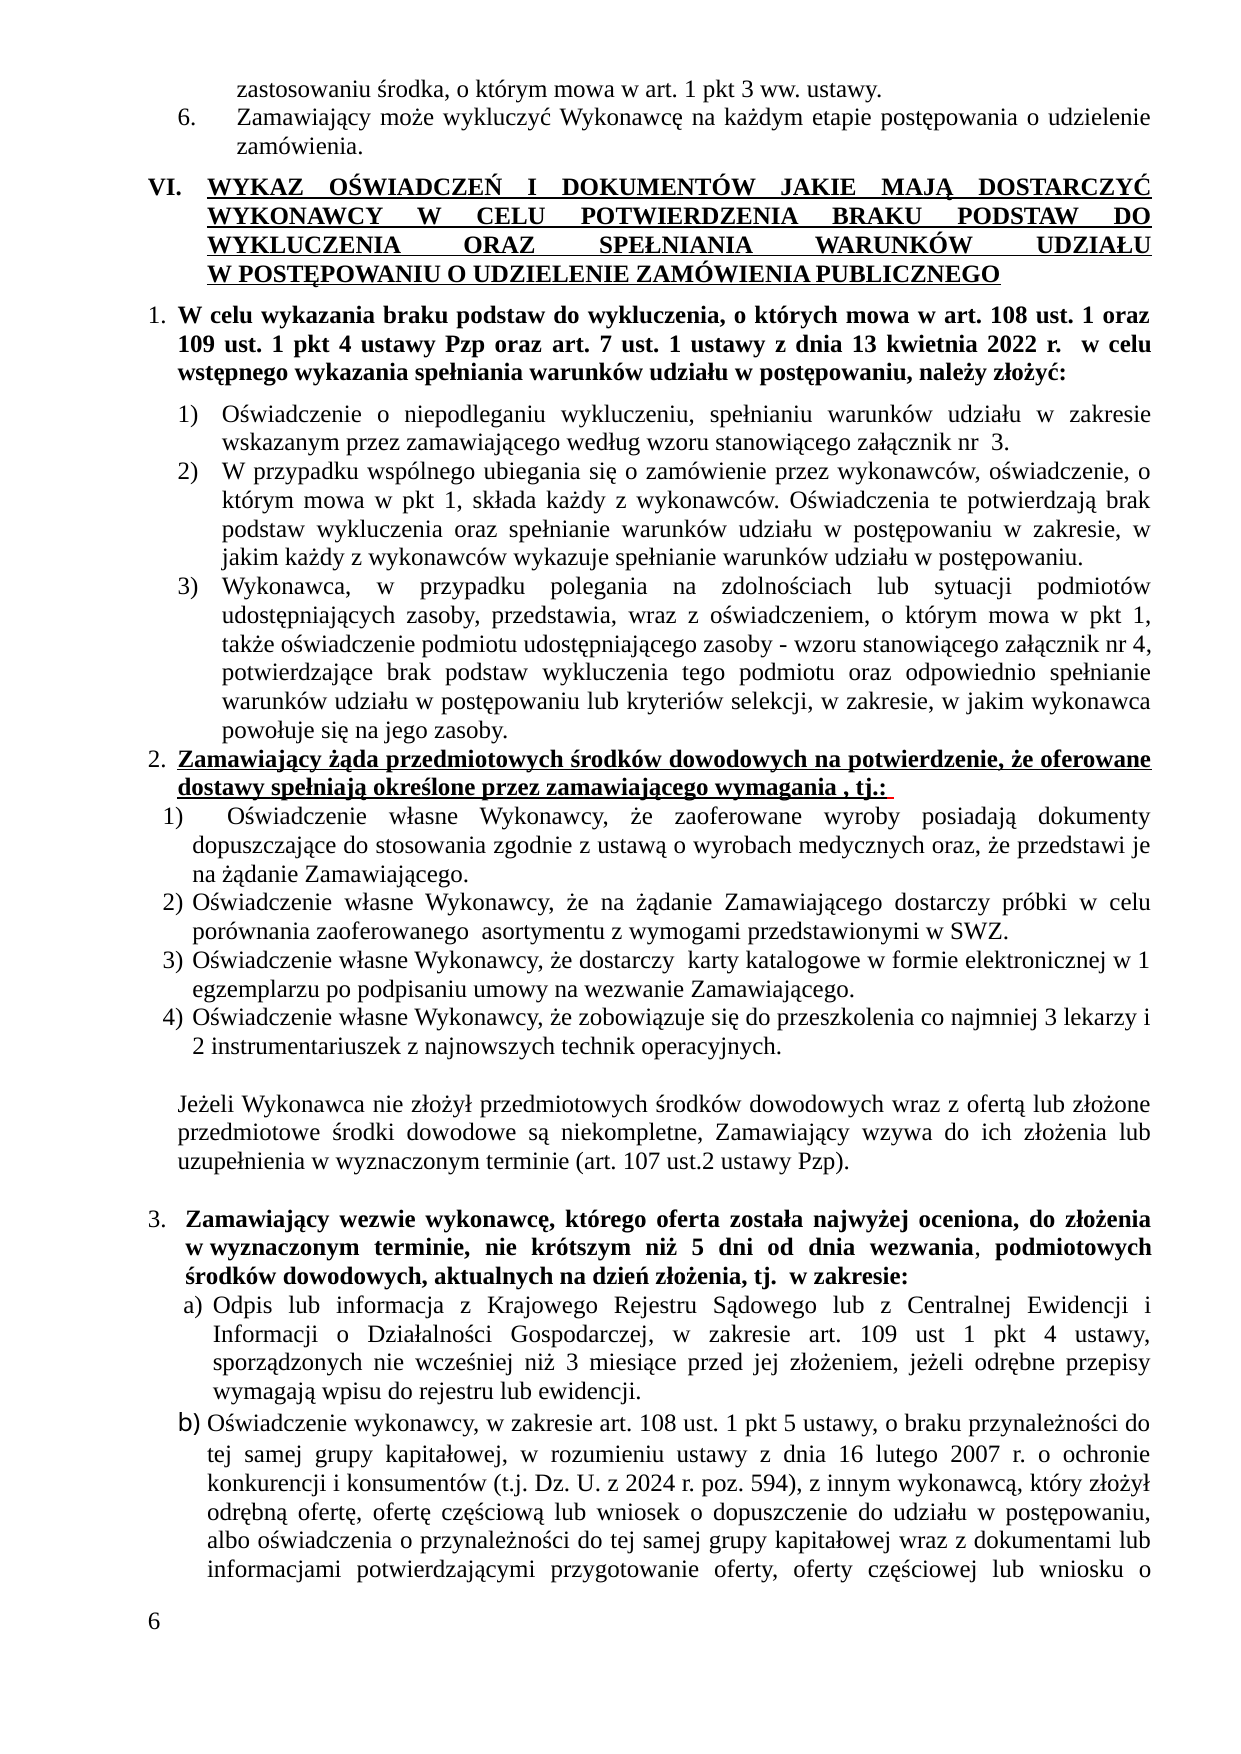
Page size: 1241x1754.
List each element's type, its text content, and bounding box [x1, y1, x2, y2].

list Zamawiający wezwie wykonawcę, którego oferta została najwyżej oceniona, do złożenia w wyznaczonym terminie, nie krótszym niż 5 dni od dnia wezwania, podmiotowych środków dowodowych, aktualnych na dzień złożenia, tj. w zakresie: [148, 1204, 1152, 1290]
list Oświadczenie wykonawcy, w zakresie art. 108 ust. 1 pkt 5 ustawy, o braku przynależności do tej samej grupy kapitałowej, w rozumieniu ustawy z dnia 16 lutego 2007 r. o ochronie konkurencji i konsumentów (t.j. Dz. U. z 2024 r. poz. 594), z innym wykonawcą, który złożył odrębną ofertę, ofertę częściową lub wniosek o dopuszczenie do udziału w postępowaniu, albo oświadczenia o przynależności do tej samej grupy kapitałowej wraz z dokumentami lub informacjami potwierdzającymi przygotowanie oferty, oferty częściowej lub wniosku o [177, 1405, 1152, 1583]
text 3) Oświadczenie własne Wykonawcy, że dostarczy karty katalogowe w formie elektronicznej w 1 egzemplarzu po podpisaniu umowy na wezwanie Zamawiającego. [162, 945, 1152, 1002]
list W przypadku wspólnego ubiegania się o zamówienie przez wykonawców, oświadczenie, o którym mowa w pkt 1, składa każdy z wykonawców. Oświadczenia te potwierdzają brak podstaw wykluczenia oraz spełnianie warunków udziału w postępowaniu w zakresie, w jakim każdy z wykonawców wykazuje spełnianie warunków udziału w postępowaniu. [177, 456, 1152, 571]
list WYKAZ OŚWIADCZEŃ I DOKUMENTÓW JAKIE MAJĄ DOSTARCZYĆ WYKONAWCY W CELU POTWIERDZENIA BRAKU PODSTAW DO WYKLUCZENIA ORAZ SPEŁNIANIA WARUNKÓW UDZIAŁU W POSTĘPOWANIU O UDZIELENIE ZAMÓWIENIA PUBLICZNEGO [148, 172, 1152, 287]
text 1) Oświadczenie własne Wykonawcy, że zaoferowane wyroby posiadają dokumenty dopuszczające do stosowania zgodnie z ustawą o wyrobach medycznych oraz, że przedstawi je na żądanie Zamawiającego. [162, 801, 1152, 887]
list Oświadczenie o niepodleganiu wykluczeniu, spełnianiu warunków udziału w zakresie wskazanym przez zamawiającego według wzoru stanowiącego załącznik nr 3. [177, 399, 1152, 456]
list Wykonawca, w przypadku polegania na zdolnościach lub sytuacji podmiotów udostępniających zasoby, przedstawia, wraz z oświadczeniem, o którym mowa w pkt 1, także oświadczenie podmiotu udostępniającego zasoby - wzoru stanowiącego załącznik nr 4, potwierdzające brak podstaw wykluczenia tego podmiotu oraz odpowiednio spełnianie warunków udziału w postępowaniu lub kryteriów selekcji, w zakresie, w jakim wykonawca powołuje się na jego zasoby. [177, 571, 1152, 744]
text 2) Oświadczenie własne Wykonawcy, że na żądanie Zamawiającego dostarczy próbki w celu porównania zaoferowanego asortymentu z wymogami przedstawionymi w SWZ. [162, 887, 1152, 945]
text 6. Zamawiający może wykluczyć Wykonawcę na każdym etapie postępowania o udzielenie zamówienia. [177, 102, 1152, 160]
list Odpis lub informacja z Krajowego Rejestru Sądowego lub z Centralnej Ewidencji i Informacji o Działalności Gospodarczej, w zakresie art. 109 ust 1 pkt 4 ustawy, sporządzonych nie wcześniej niż 3 miesiące przed jej złożeniem, jeżeli odrębne przepisy wymagają wpisu do rejestru lub ewidencji. [183, 1290, 1152, 1405]
text Jeżeli Wykonawca nie złożył przedmiotowych środków dowodowych wraz z ofertą lub złożone przedmiotowe środki dowodowe są niekompletne, Zamawiający wzywa do ich złożenia lub uzupełnienia w wyznaczonym terminie (art. 107 ust.2 ustawy Pzp). [177, 1089, 1152, 1175]
list Zamawiający żąda przedmiotowych środków dowodowych na potwierdzenie, że oferowane dostawy spełniają określone przez zamawiającego wymagania , tj.: [148, 744, 1152, 801]
text 4) Oświadczenie własne Wykonawcy, że zobowiązuje się do przeszkolenia co najmniej 3 lekarzy i 2 instrumentariuszek z najnowszych technik operacyjnych. [162, 1002, 1152, 1060]
text zastosowaniu środka, o którym mowa w art. 1 pkt 3 ww. ustawy. [207, 74, 1152, 102]
list W celu wykazania braku podstaw do wykluczenia, o których mowa w art. 108 ust. 1 oraz 109 ust. 1 pkt 4 ustawy Pzp oraz art. 7 ust. 1 ustawy z dnia 13 kwietnia 2022 r. w celu wstępnego wykazania spełniania warunków udziału w postępowaniu, należy złożyć: [148, 300, 1152, 386]
